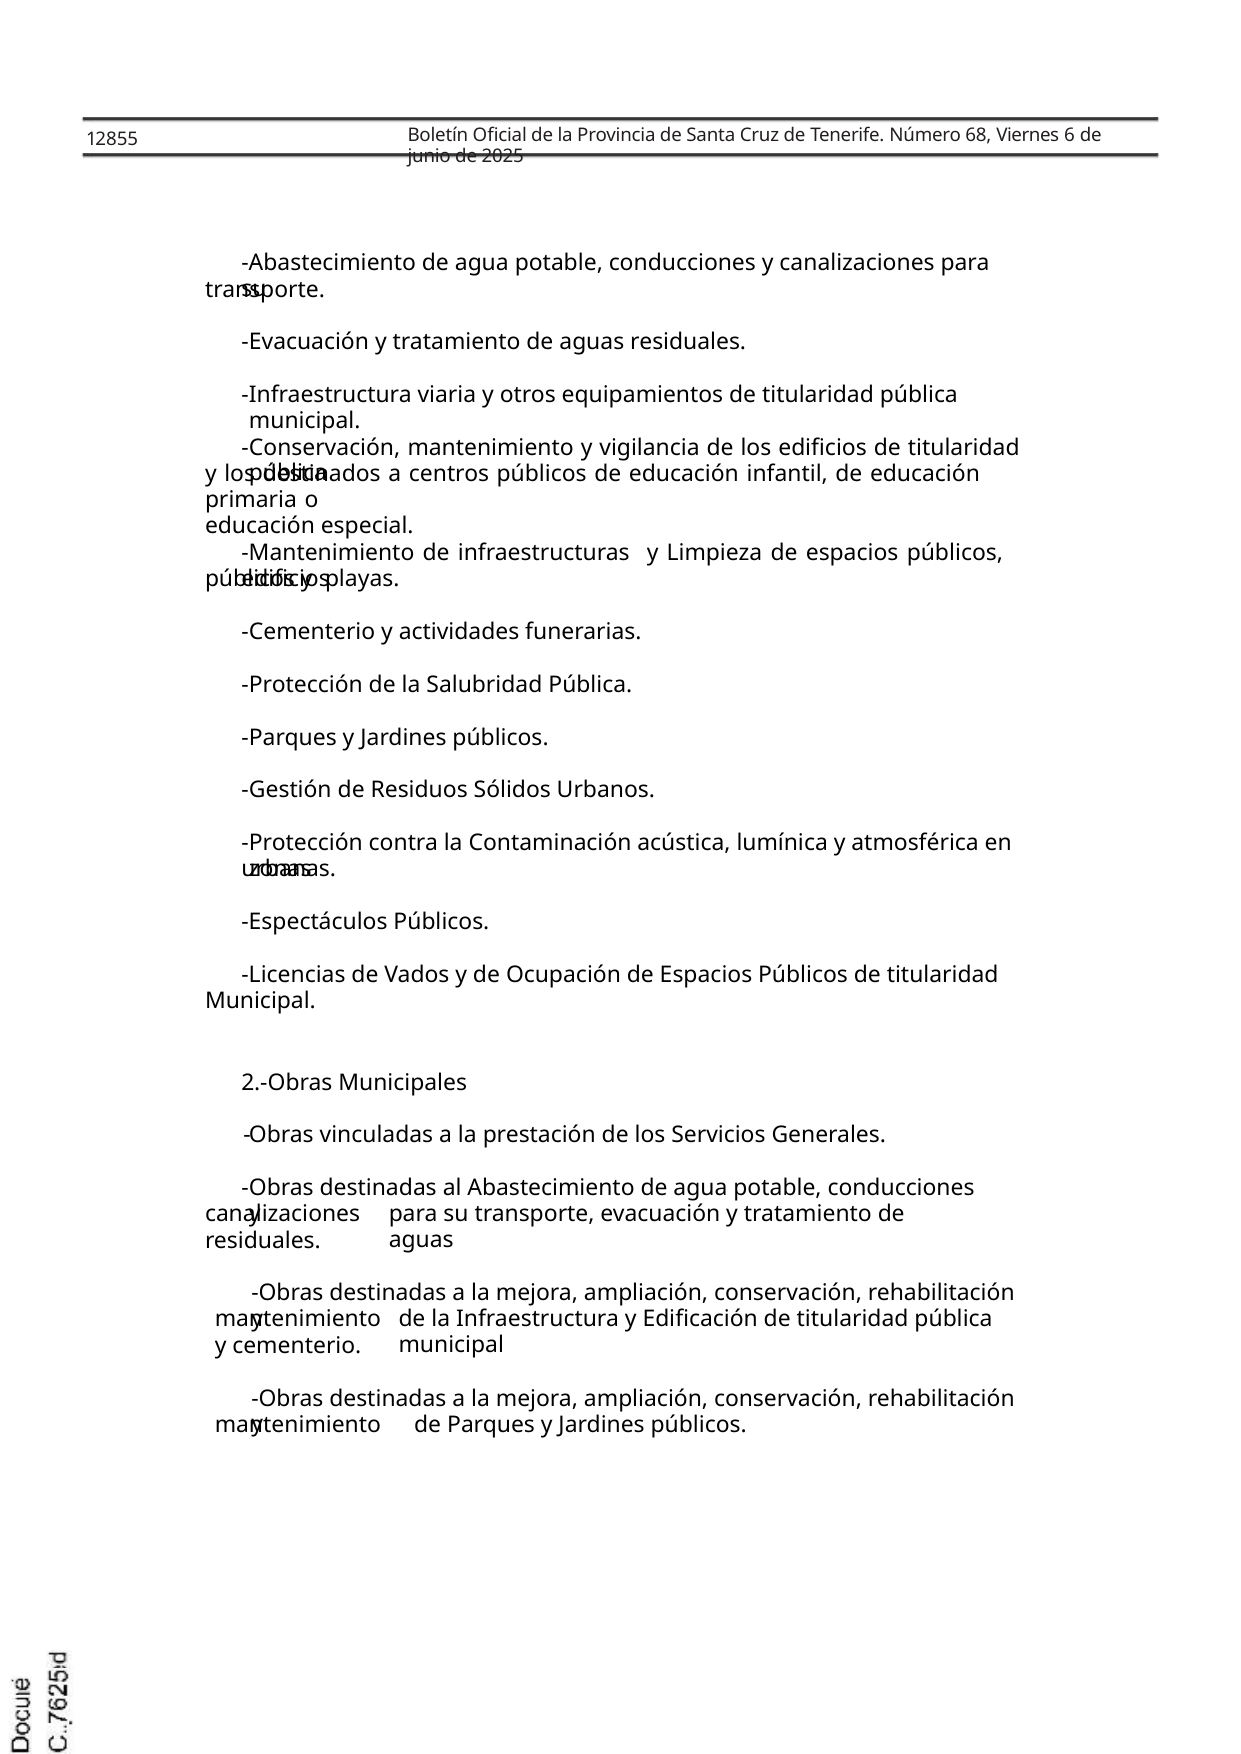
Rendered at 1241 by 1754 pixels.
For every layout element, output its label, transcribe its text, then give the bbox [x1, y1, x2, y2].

text -Espectáculos Públicos. [241, 909, 509, 935]
text mantenimiento [214, 1306, 390, 1332]
text - [241, 382, 249, 408]
text - [241, 724, 249, 750]
text - [241, 435, 249, 460]
text y cementerio. [214, 1333, 390, 1358]
text urbanas. [241, 856, 355, 882]
text Protección contra la Contaminación acústica, lumínica y atmosférica en zonas [249, 830, 1066, 881]
text Evacuación y tratamiento de aguas residuales. [249, 329, 749, 355]
text - [241, 329, 249, 355]
text -Mantenimiento de infraestructuras y Limpieza de espacios públicos, edificios [241, 540, 1078, 591]
text Obras destinadas al Abastecimiento de agua potable, conducciones y [274, 1175, 982, 1226]
text Parques y Jardines públicos. [249, 724, 567, 750]
text de la Infraestructura y Edificación de titularidad pública municipal [398, 1306, 1082, 1358]
text canalizaciones [205, 1201, 380, 1227]
text -Obras destinadas a la mejora, ampliación, conservación, rehabilitación y [251, 1386, 1018, 1437]
text para su transporte, evacuación y tratamiento de aguas [388, 1201, 968, 1253]
text mantenimiento de Parques y Jardines públicos. [214, 1412, 748, 1437]
text residuales. [205, 1228, 380, 1253]
text .-Obras Municipales [254, 1069, 982, 1095]
text -Licencias de Vados y de Ocupación de Espacios Públicos de titularidad [241, 962, 1000, 987]
text educación especial. [205, 513, 1078, 539]
text Protección de la Salubridad Pública. [249, 672, 642, 697]
text Conservación, mantenimiento y vigilancia de los edificios de titularidad pública [249, 435, 1078, 461]
text Gestión de Residuos Sólidos Urbanos. [249, 777, 667, 803]
text - [243, 1122, 276, 1148]
text Cementerio y actividades funerarias. [249, 619, 646, 645]
text y los destinados a centros públicos de educación infantil, de educación primaria o [205, 461, 1078, 512]
text Obras vinculadas a la prestación de los Servicios Generales. [276, 1122, 982, 1148]
text públicos y playas. [205, 566, 417, 592]
text -Obras destinadas a la mejora, ampliación, conservación, rehabilitación y [251, 1280, 1018, 1331]
text - [241, 830, 249, 856]
text Infraestructura viaria y otros equipamientos de titularidad pública municipal. [249, 382, 1039, 433]
text Boletín Oficial de la Provincia de Santa Cruz de Tenerife. Número 68, Viernes 6 de junio de 2025 [407, 125, 1147, 167]
text 1 [86, 128, 95, 149]
text - [241, 1175, 274, 1201]
text Municipal. [205, 988, 333, 1014]
text - [241, 672, 249, 697]
text - [241, 777, 249, 803]
text 2 [241, 1069, 254, 1095]
text transporte. [205, 277, 339, 302]
text -Abastecimiento de agua potable, conducciones y canalizaciones para su [241, 250, 1011, 301]
text 2855 [95, 128, 157, 149]
text - [241, 619, 249, 645]
